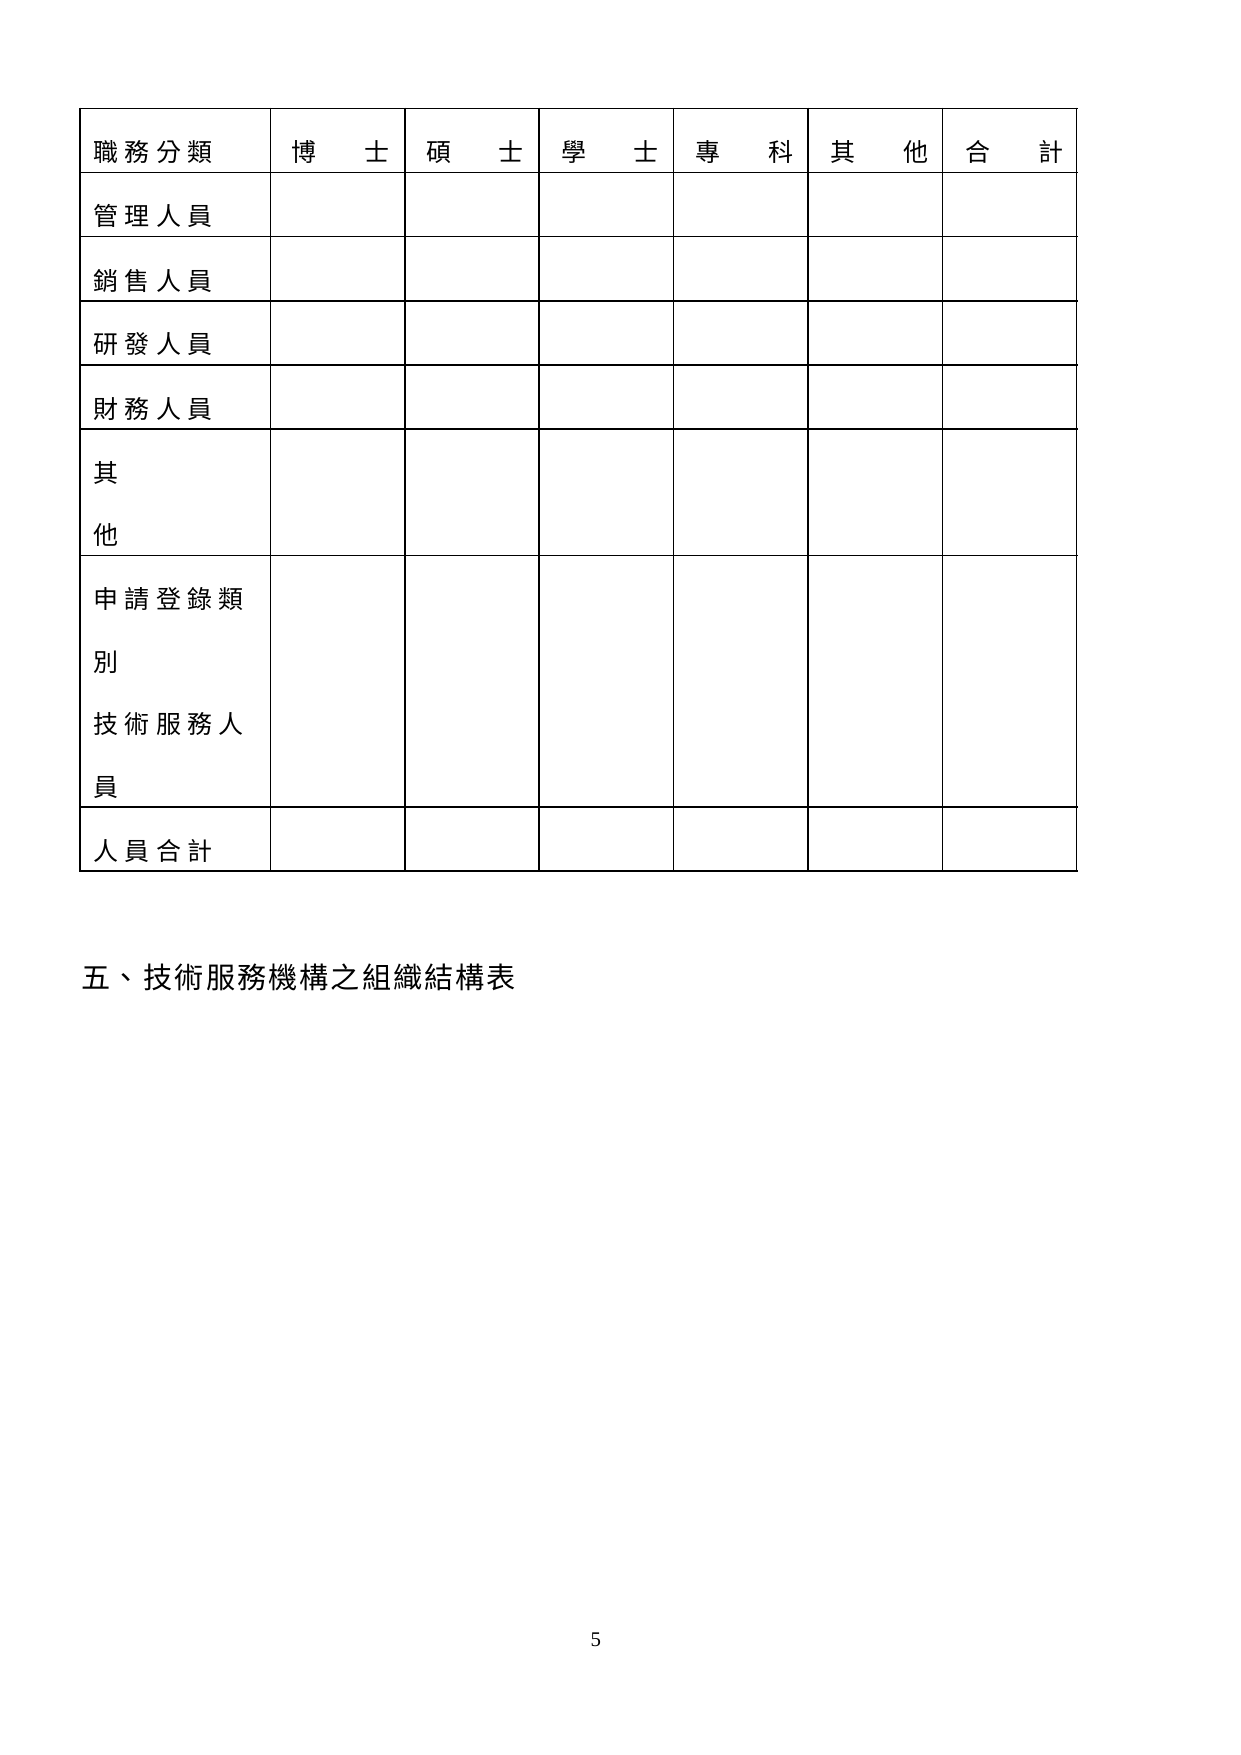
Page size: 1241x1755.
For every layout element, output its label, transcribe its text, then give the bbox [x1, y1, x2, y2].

table_cell [943, 302, 1076, 364]
table_cell [943, 366, 1076, 428]
table_cell 管理人員 [81, 173, 270, 236]
table_cell [674, 556, 807, 806]
table_header 學 士 [540, 109, 673, 172]
table_cell [540, 173, 673, 236]
table_cell [540, 302, 673, 364]
table_cell [271, 430, 404, 554]
table_cell [809, 237, 942, 300]
table_cell [809, 430, 942, 554]
table_cell [271, 173, 404, 236]
table_cell [540, 366, 673, 428]
table_cell [271, 808, 404, 870]
table_cell [809, 173, 942, 236]
table_cell [406, 430, 538, 554]
table_cell [943, 430, 1076, 554]
table_cell 銷售人員 [81, 237, 270, 300]
table_cell [406, 173, 538, 236]
table_cell 財務人員 [81, 366, 270, 428]
table_cell [540, 556, 673, 806]
table_cell [540, 237, 673, 300]
table_cell [406, 366, 538, 428]
table_cell [540, 430, 673, 554]
table_cell [674, 366, 807, 428]
table_cell [271, 302, 404, 364]
table_cell [943, 237, 1076, 300]
table_cell [809, 556, 942, 806]
table_cell 人員合計 [81, 808, 270, 870]
table_cell [809, 366, 942, 428]
table_header 碩 士 [406, 109, 538, 172]
table_cell [674, 173, 807, 236]
table_cell [674, 302, 807, 364]
table_cell [809, 808, 942, 870]
table_cell [406, 302, 538, 364]
table_header 專 科 [674, 109, 807, 172]
table_cell 其 他 [81, 430, 270, 554]
table_cell [271, 366, 404, 428]
table_cell [943, 173, 1076, 236]
text 五、技術服務機構之組織結構表 [80, 934, 1111, 997]
table_cell [406, 556, 538, 806]
table_header 合 計 [943, 109, 1076, 172]
table_cell [943, 556, 1076, 806]
table_cell 申請登錄類別 技術服務人員 [81, 556, 270, 806]
table_header 其 他 [809, 109, 942, 172]
table_cell [406, 808, 538, 870]
table_cell [674, 237, 807, 300]
table_cell [809, 302, 942, 364]
table_cell [406, 237, 538, 300]
table_cell [943, 808, 1076, 870]
table_header 職務分類 [81, 109, 270, 172]
table_cell [674, 430, 807, 554]
table_cell 研發人員 [81, 302, 270, 364]
table_header 博 士 [271, 109, 404, 172]
table_cell [271, 237, 404, 300]
table_cell [271, 556, 404, 806]
table_cell [674, 808, 807, 870]
table_cell [540, 808, 673, 870]
